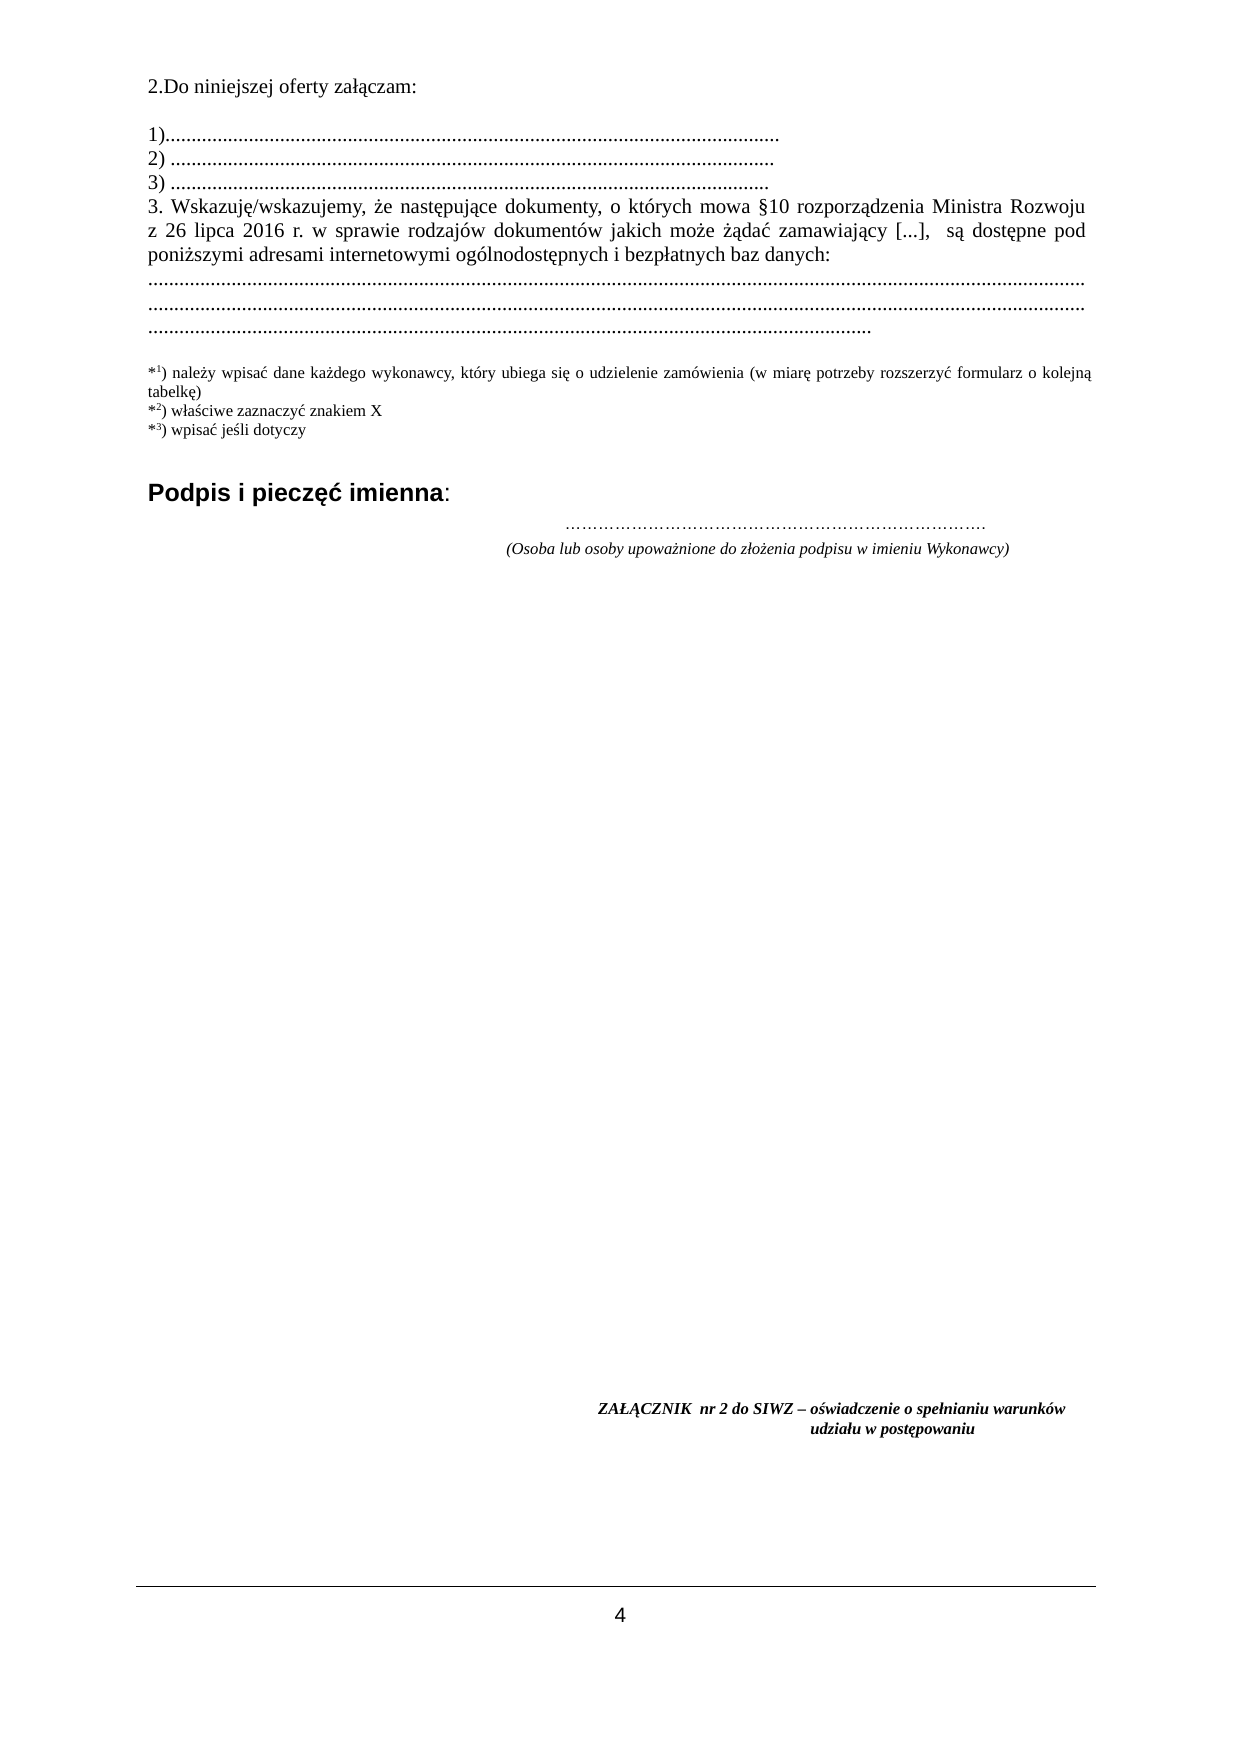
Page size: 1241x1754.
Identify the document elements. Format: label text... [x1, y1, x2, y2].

text 2.Do niniejszej oferty załączam: [148, 74, 1087, 98]
text Podpis i pieczęć imienna: [148, 478, 1087, 506]
text *2) właściwe zaznaczyć znakiem X [148, 401, 1092, 420]
text *1) należy wpisać dane każdego wykonawcy, który ubiega się o udzielenie zamówienia (w miarę potrzeby rozszerzyć formularz o kolejną tabelkę) [148, 363, 1092, 401]
text (Osoba lub osoby upoważnione do złożenia podpisu w imieniu Wykonawcy) [176, 535, 1092, 559]
text ZAŁĄCZNIK nr 2 do SIWZ – oświadczenie o spełnianiu warunków [148, 1393, 1092, 1419]
text 3) ................................................................................................................... [148, 170, 1087, 194]
text *3) wpisać jeśli dotyczy [148, 420, 1092, 439]
text 1)...................................................................................................................... [148, 122, 1087, 146]
text 2) .................................................................................................................... [148, 146, 1087, 170]
text ................................................................................................................................................................................................................................................................................................................................................................................................................................................................................................................... [148, 266, 1087, 338]
text udziału w postępowaniu [148, 1419, 1092, 1438]
text …………………………………………………………………. [148, 506, 1087, 535]
text 3. Wskazuję/wskazujemy, że następujące dokumenty, o których mowa §10 rozporządzenia Ministra Rozwoju z 26 lipca 2016 r. w sprawie rodzajów dokumentów jakich może żądać zamawiający [...], są dostępne pod poniższymi adresami internetowymi ogólnodostępnych i bezpłatnych baz danych: [148, 194, 1087, 266]
